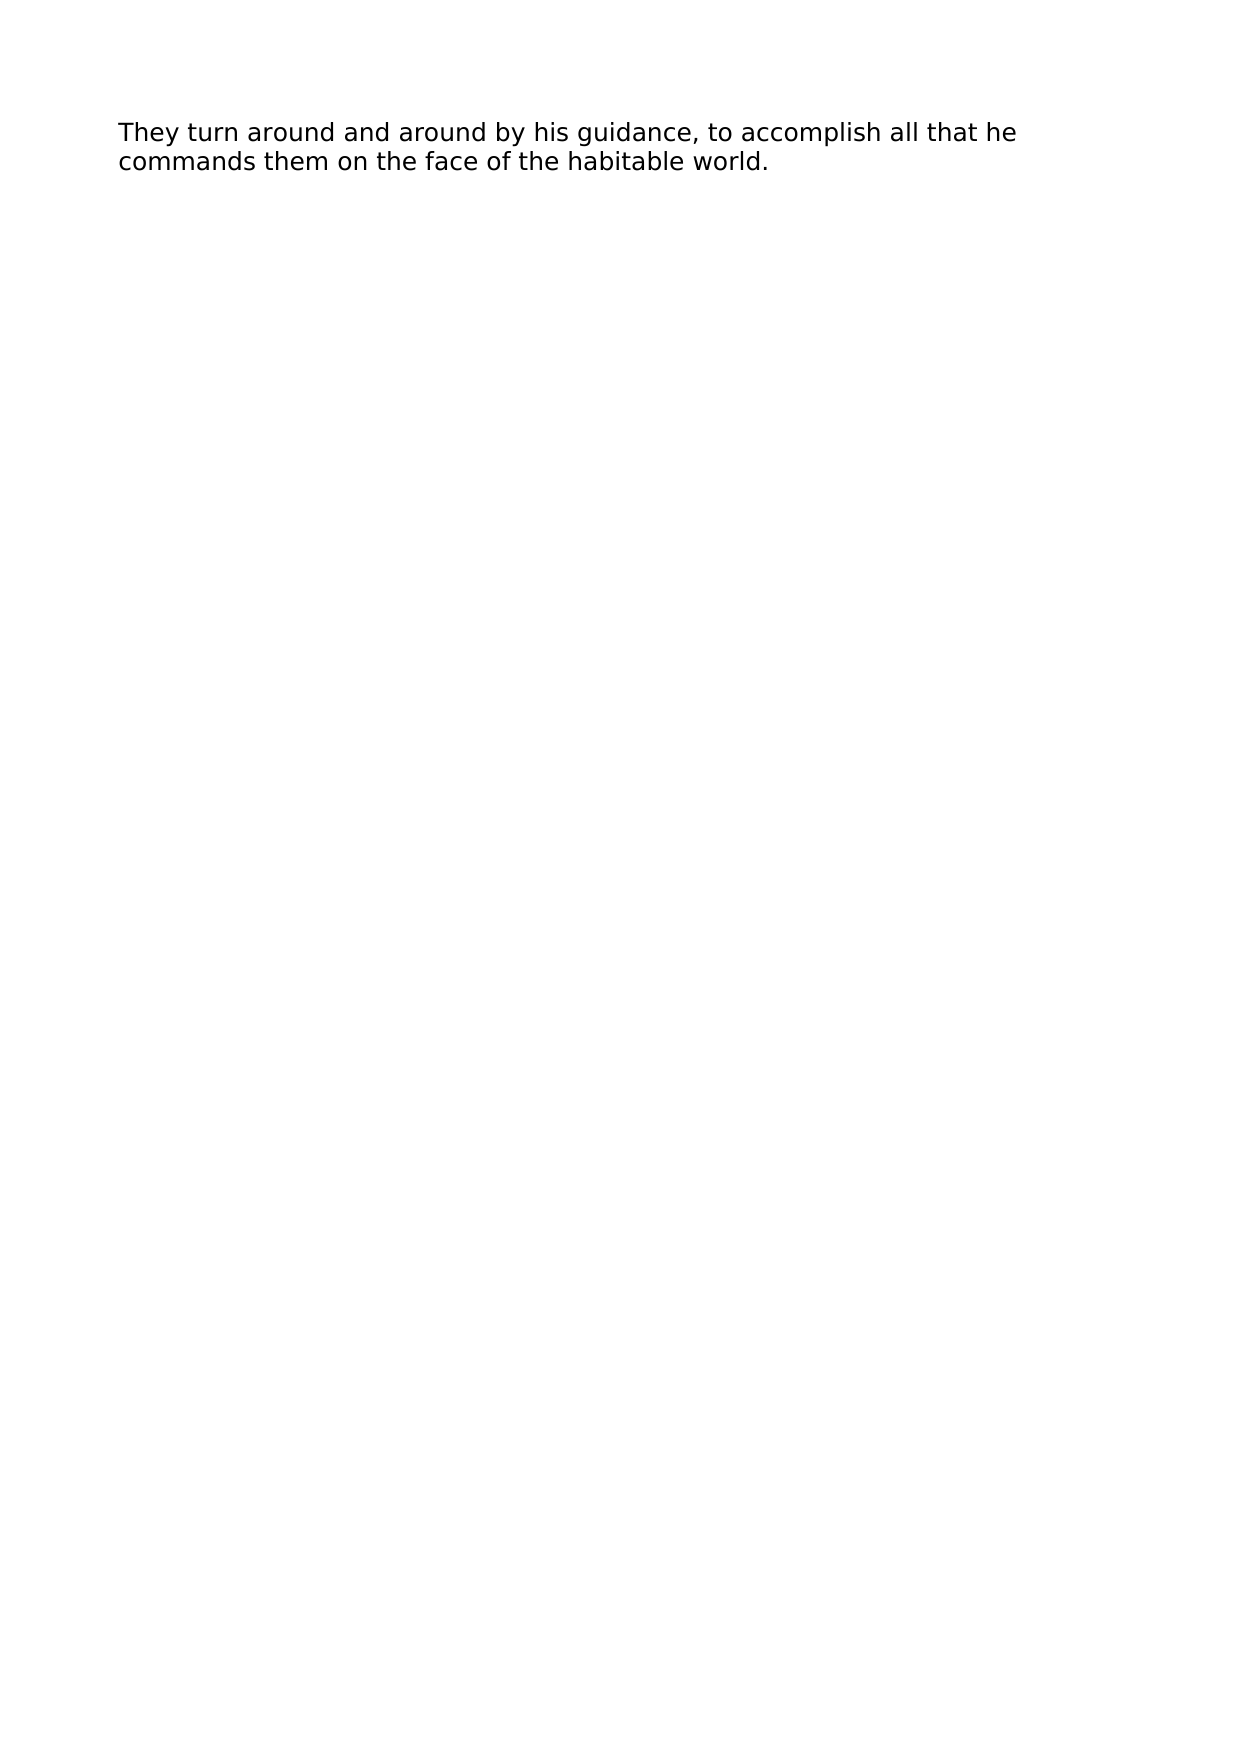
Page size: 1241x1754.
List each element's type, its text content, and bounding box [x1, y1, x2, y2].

text They turn around and around by his guidance, to accomplish all that he commands them on the face of the habitable world. [118, 118, 1122, 176]
